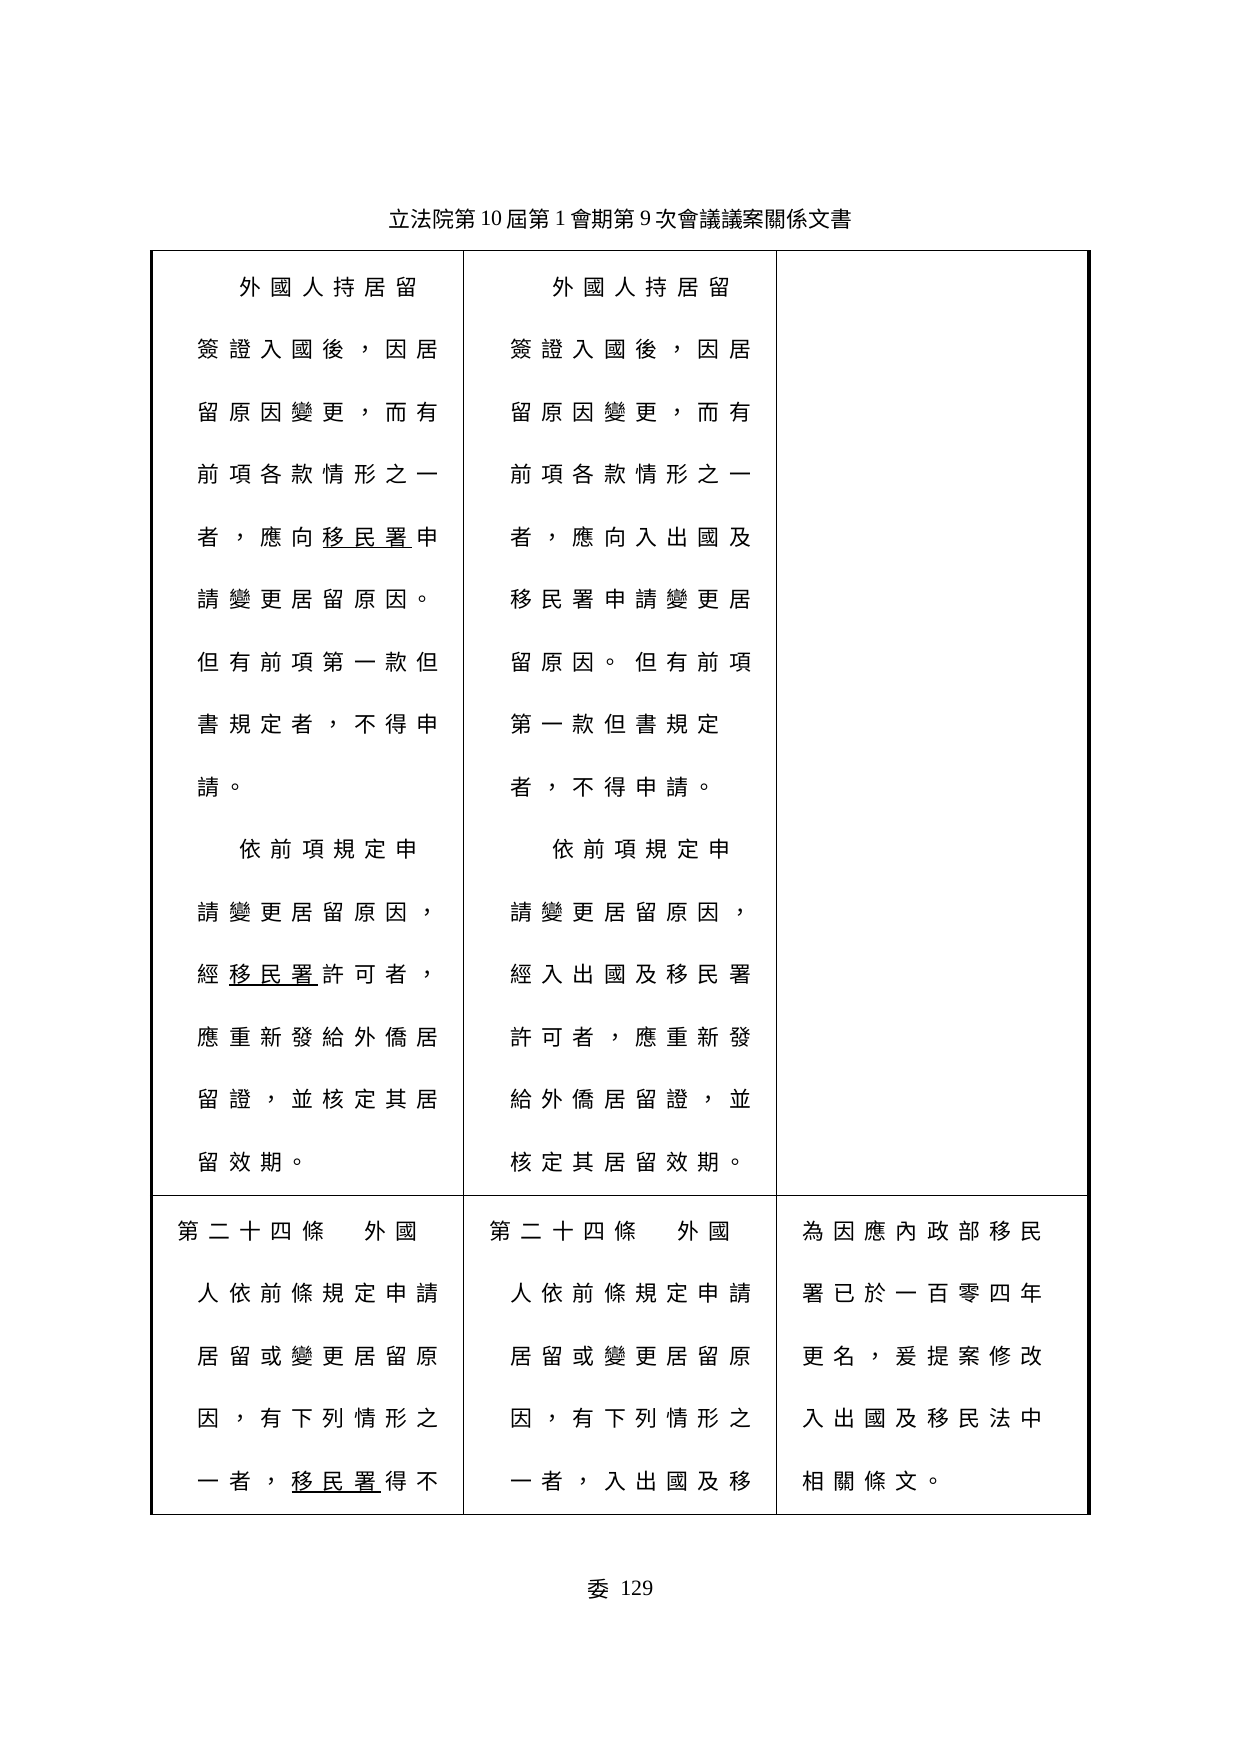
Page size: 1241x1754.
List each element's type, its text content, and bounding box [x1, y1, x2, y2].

table_cell 外國人持居留簽證入國後，因居留原因變更，而有前項各款情形之一者，應向入出國及移民署申請變更居留原因。但有前項第一款但書規定者，不得申請。 依前項規定申請變更居留原因，經入出國及移民署許可者，應重新發給外僑居留證，並核定其居留效期。 [464, 251, 776, 1194]
table_cell [777, 251, 1087, 1194]
table_cell 為因應內政部移民署已於一百零四年更名，爰提案修改入出國及移民法中相關條文。 [777, 1196, 1087, 1514]
table_cell 第二十四條 外國人依前條規定申請居留或變更居留原因，有下列情形之一者，入出國及移 [464, 1196, 776, 1514]
table_cell 外國人持居留簽證入國後，因居留原因變更，而有前項各款情形之一者，應向移民署申請變更居留原因。但有前項第一款但書規定者，不得申請。 依前項規定申請變更居留原因，經移民署許可者，應重新發給外僑居留證，並核定其居留效期。 [153, 251, 463, 1194]
table_cell 第二十四條 外國人依前條規定申請居留或變更居留原因，有下列情形之一者，移民署得不 [153, 1196, 463, 1514]
